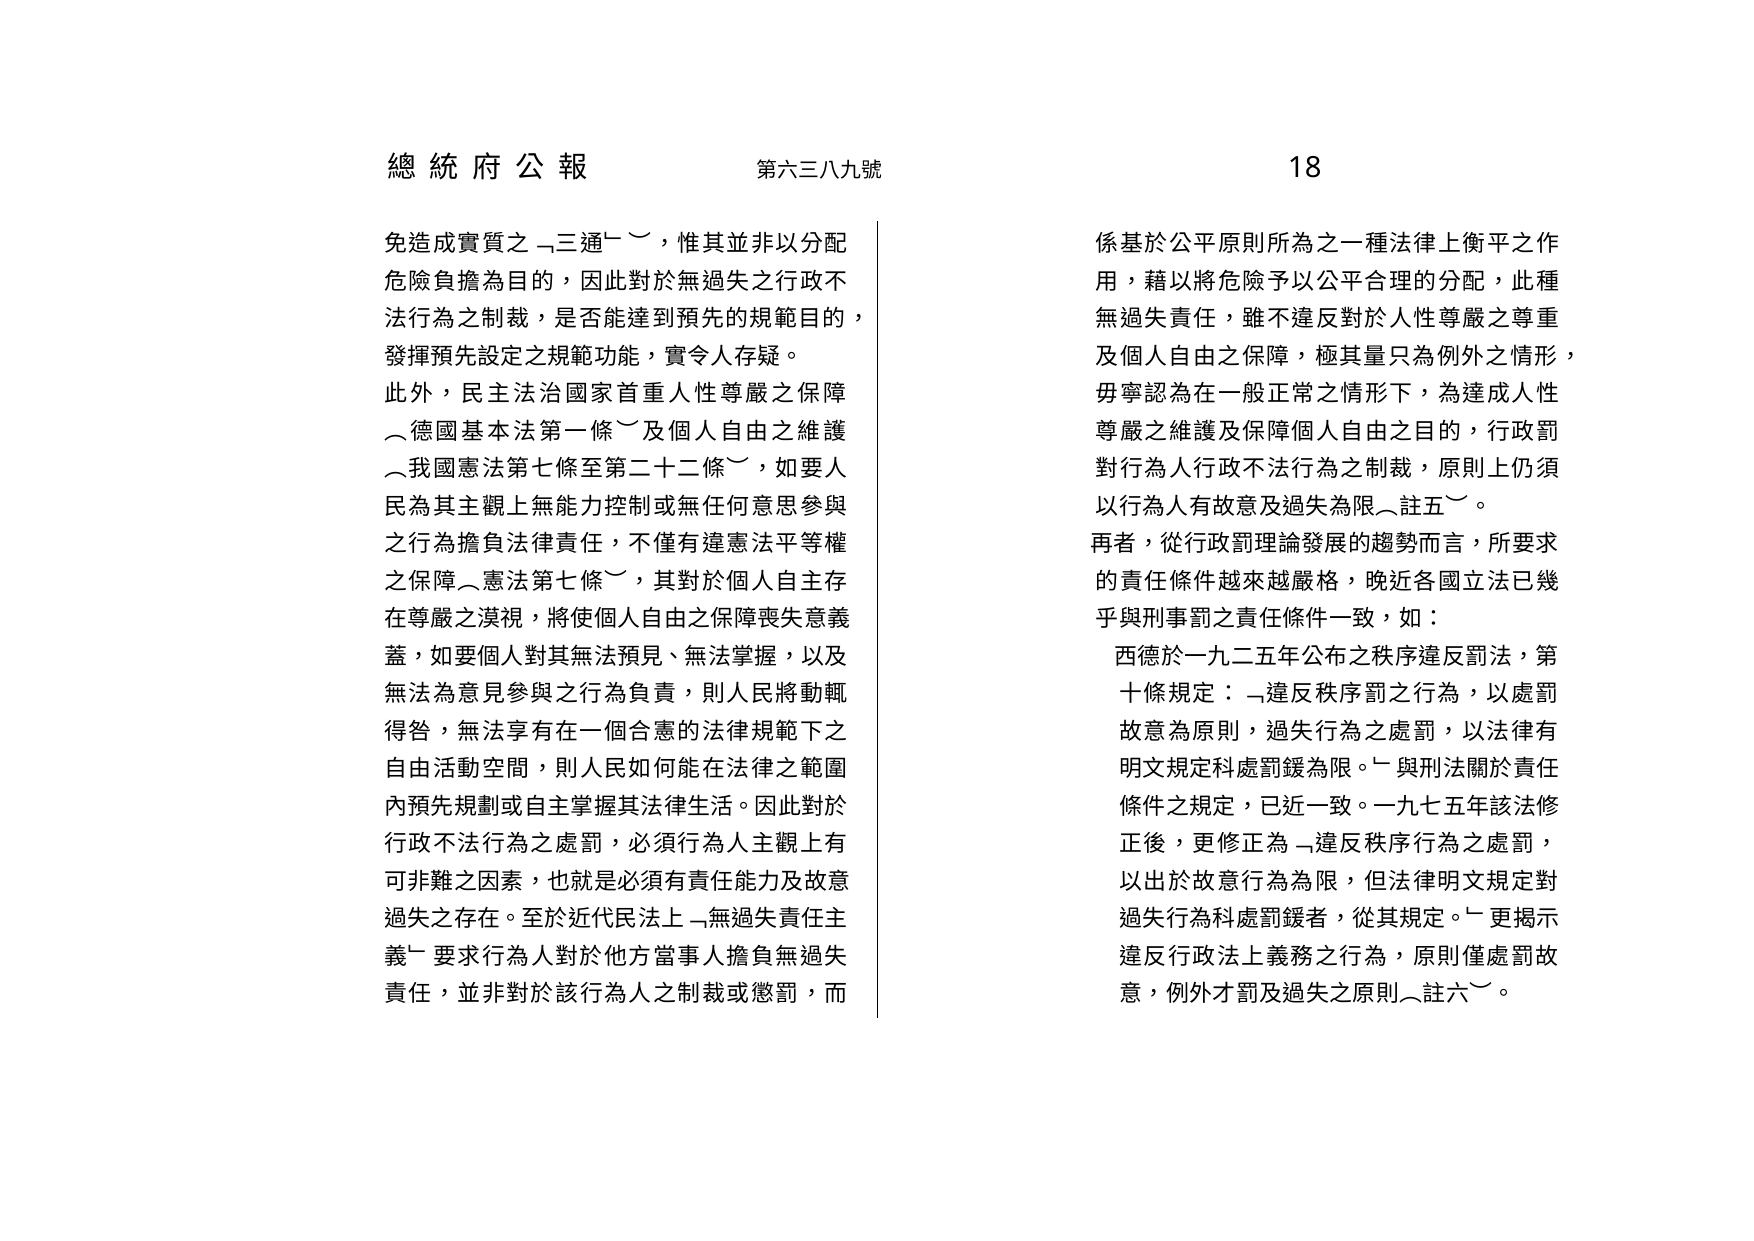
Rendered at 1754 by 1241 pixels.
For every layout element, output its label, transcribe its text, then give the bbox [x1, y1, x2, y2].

text 此外，民主法治國家首重人性尊嚴之保障︵德國基本法第一條︶及個人自由之維護︵我國憲法第七條至第二十二條︶，如要人民為其主觀上無能力控制或無任何意思參與之行為擔負法律責任，不僅有違憲法平等權之保障︵憲法第七條︶，其對於個人自主存在尊嚴之漠視，將使個人自由之保障喪失意義。蓋，如要個人對其無法預見、無法掌握，以及無法為意見參與之行為負責，則人民將動輒得咎，無法享有在一個合憲的法律規範下之自由活動空間，則人民如何能在法律之範圍內預先規劃或自主掌握其法律生活。因此對於行政不法行為之處罰，必須行為人主觀上有可非難之因素，也就是必須有責任能力及故意、過失之存在。至於近代民法上﹁無過失責任主義﹂要求行為人對於他方當事人擔負無過失責任，並非對於該行為人之制裁或懲罰，而係基於公平原則所為之一種法律上衡平之作用，藉以將危險予以公平合理的分配，此種無過失責任，雖不違反對於人性尊嚴之尊重及個人自由之保障，極其量只為例外之情形，毋寧認為在一般正常之情形下，為達成人性尊嚴之維護及保障個人自由之目的，行政罰對行為人行政不法行為之制裁，原則上仍須以行為人有故意及過失為限︵註五︶。 [1096, 222, 1559, 522]
text 此外，民主法治國家首重人性尊嚴之保障︵德國基本法第一條︶及個人自由之維護︵我國憲法第七條至第二十二條︶，如要人民為其主觀上無能力控制或無任何意思參與之行為擔負法律責任，不僅有違憲法平等權之保障︵憲法第七條︶，其對於個人自主存在尊嚴之漠視，將使個人自由之保障喪失意義。蓋，如要個人對其無法預見、無法掌握，以及無法為意見參與之行為負責，則人民將動輒得咎，無法享有在一個合憲的法律規範下之自由活動空間，則人民如何能在法律之範圍內預先規劃或自主掌握其法律生活。因此對於行政不法行為之處罰，必須行為人主觀上有可非難之因素，也就是必須有責任能力及故意、過失之存在。至於近代民法上﹁無過失責任主義﹂要求行為人對於他方當事人擔負無過失責任，並非對於該行為人之制裁或懲罰，而係基於公平原則所為之一種法律上衡平之作用，藉以將危險予以公平合理的分配，此種無過失責任，雖不違反對於人性尊嚴之尊重及個人自由之保障，極其量只為例外之情形，毋寧認為在一般正常之情形下，為達成人性尊嚴之維護及保障個人自由之目的，行政罰對行為人行政不法行為之制裁，原則上仍須以行為人有故意及過失為限︵註五︶。 [384, 372, 847, 1009]
text 再者，從行政罰理論發展的趨勢而言，所要求的責任條件越來越嚴格，晚近各國立法已幾乎與刑事罰之責任條件一致，如： [1072, 522, 1559, 634]
text 西德於一九二五年公布之秩序違反罰法，第十條規定：﹁違反秩序罰之行為，以處罰故意為原則，過失行為之處罰，以法律有明文規定科處罰鍰為限。﹂與刑法關於責任條件之規定，已近一致。一九七五年該法修正後，更修正為﹁違反秩序行為之處罰，以出於故意行為為限，但法律明文規定對過失行為科處罰鍰者，從其規定。﹂更揭示違反行政法上義務之行為，原則僅處罰故意，例外才罰及過失之原則︵註六︶。 [1096, 634, 1559, 1009]
text 雖然，近代無過失責任主義漸趨流行，但無過失責任主義，主要之規範目的乃在於危險負擔之分配及歸屬，並不考慮行為人之主觀意識，對於無過失行為之處罰，不能以處罰之預示加以防止或誘導行為人為一定作為或不作為︵註四︶，因此這種處罰，除了在民法之領域之外，實難達到規範之目的。行政秩序罰乃對違反行政法上義務之行政不法行為之制裁，雖然間接有助於行政目的之達成︵例如：打擊走私、禁止大陸貨品間接進口以免造成實質之﹁三通﹂︶，惟其並非以分配危險負擔為目的，因此對於無過失之行政不法行為之制裁，是否能達到預先的規範目的，發揮預先設定之規範功能，實令人存疑。 [384, 222, 847, 372]
